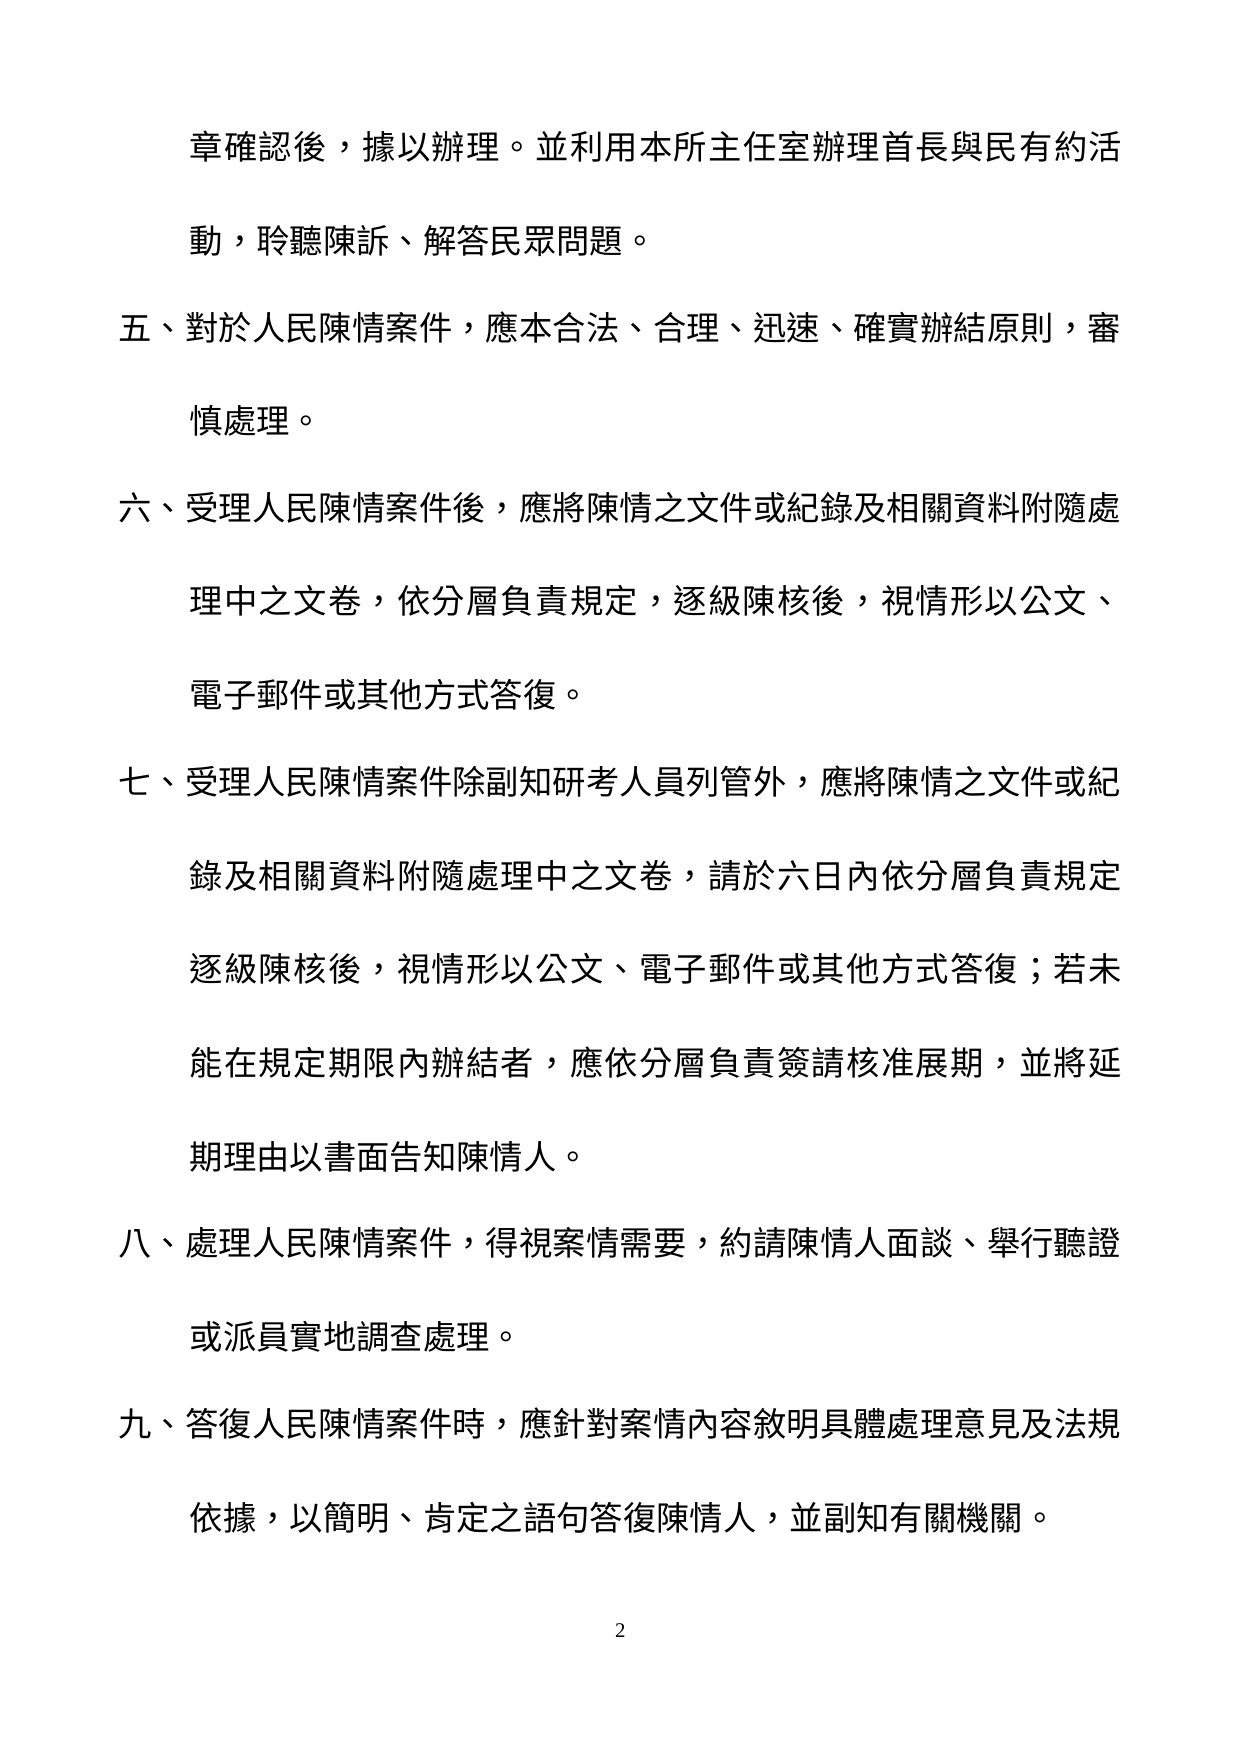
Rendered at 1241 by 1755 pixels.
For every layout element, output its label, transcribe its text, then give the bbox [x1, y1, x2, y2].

text 七、受理人民陳情案件除副知研考人員列管外，應將陳情之文件或紀錄及相關資料附隨處理中之文卷，請於六日內依分層負責規定逐級陳核後，視情形以公文、電子郵件或其他方式答復；若未能在規定期限內辦結者，應依分層負責簽請核准展期，並將延期理由以書面告知陳情人。 [118, 738, 1122, 1176]
text 八、處理人民陳情案件，得視案情需要，約請陳情人面談、舉行聽證或派員實地調查處理。 [118, 1200, 1122, 1356]
text 五、對於人民陳情案件，應本合法、合理、迅速、確實辦結原則，審慎處理。 [118, 284, 1122, 440]
text 九、答復人民陳情案件時，應針對案情內容敘明具體處理意見及法規依據，以簡明、肯定之語句答復陳情人，並副知有關機關。 [118, 1380, 1122, 1536]
text 六、受理人民陳情案件後，應將陳情之文件或紀錄及相關資料附隨處理中之文卷，依分層負責規定，逐級陳核後，視情形以公文、電子郵件或其他方式答復。 [118, 464, 1122, 714]
text 章確認後，據以辦理。並利用本所主任室辦理首長與民有約活動，聆聽陳訴、解答民眾問題。 [118, 103, 1122, 260]
